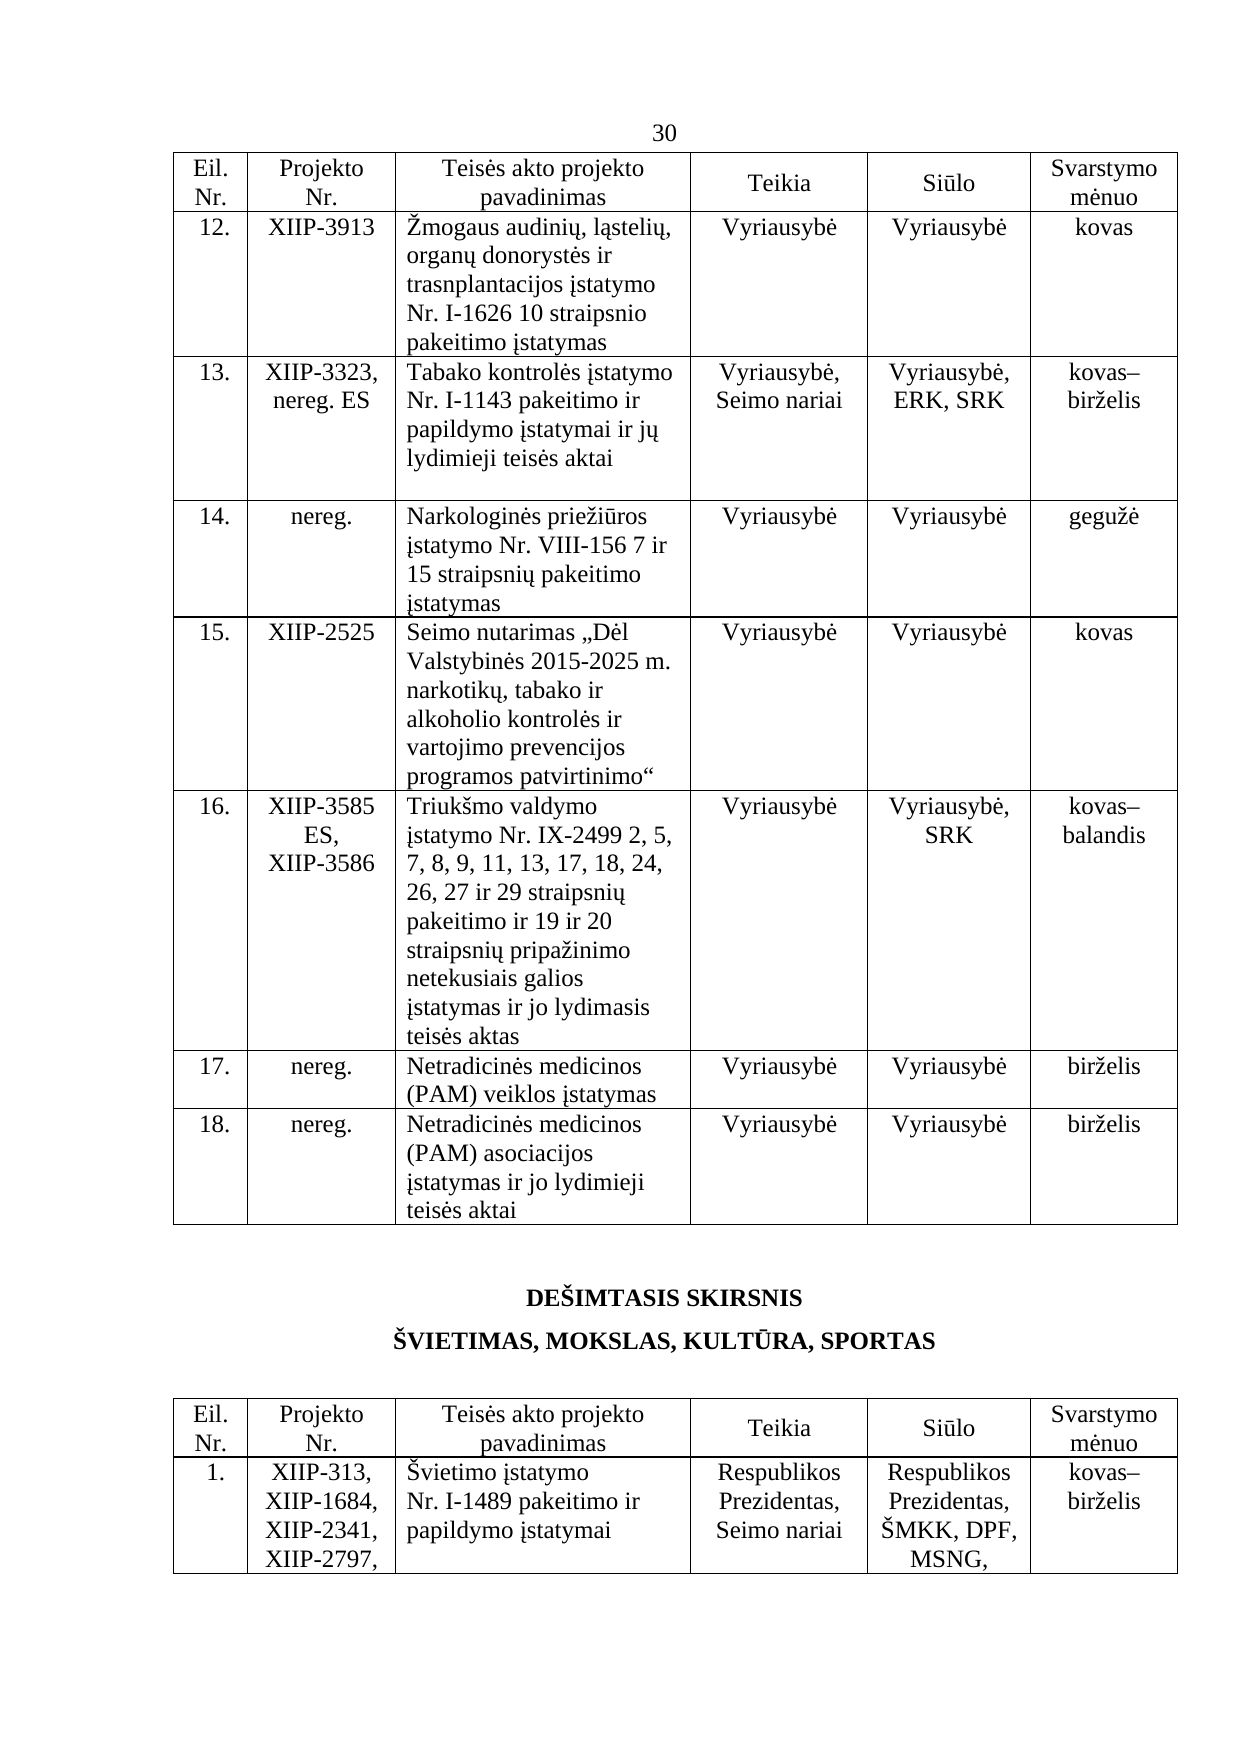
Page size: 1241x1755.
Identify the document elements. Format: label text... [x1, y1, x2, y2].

table_cell nereg. [248, 501, 395, 616]
table_cell Netradicinės medicinos (PAM) veiklos įstatymas [396, 1051, 690, 1108]
table_header Svarstymo mėnuo [1031, 1399, 1177, 1456]
table_cell Vyriausybė, ERK, SRK [868, 357, 1030, 500]
table_cell Vyriausybė [691, 501, 867, 616]
table_header Teisės akto projekto pavadinimas [396, 153, 690, 211]
table_cell kovas– birželis [1031, 1458, 1177, 1572]
table_header Teikia [691, 1399, 867, 1456]
table_cell Žmogaus audinių, ląstelių, organų donorystės ir trasnplantacijos įstatymo Nr. I-1626 10 straipsnio pakeitimo įstatymas [396, 212, 690, 356]
table_cell XIIP-313, XIIP-1684, XIIP-2341, XIIP-2797, [248, 1458, 395, 1572]
table_cell Respublikos Prezidentas, Seimo nariai [691, 1458, 867, 1572]
table_cell Vyriausybė [691, 212, 867, 356]
table_cell nereg. [248, 1109, 395, 1224]
table_header Teikia [691, 153, 867, 211]
table_cell Švietimo įstatymo Nr. I-1489 pakeitimo ir papildymo įstatymai [396, 1458, 690, 1572]
table_cell Vyriausybė [868, 618, 1030, 790]
table_cell Vyriausybė, SRK [868, 791, 1030, 1050]
table_header Teisės akto projekto pavadinimas [396, 1399, 690, 1456]
table_cell birželis [1031, 1109, 1177, 1224]
table_header Eil. Nr. [174, 1399, 247, 1456]
table_header Siūlo [868, 1399, 1030, 1456]
table_cell XIIP-3913 [248, 212, 395, 356]
table_cell Vyriausybė [868, 501, 1030, 616]
table_cell kovas [1031, 618, 1177, 790]
table_header Svarstymo mėnuo [1031, 153, 1177, 211]
table_cell Vyriausybė [691, 1051, 867, 1108]
table_cell Respublikos Prezidentas, ŠMKK, DPF, MSNG, [868, 1458, 1030, 1572]
table_cell Vyriausybė, Seimo nariai [691, 357, 867, 500]
table_header Eil. Nr. [174, 153, 247, 211]
table_cell kovas– balandis [1031, 791, 1177, 1050]
table_cell Vyriausybė [868, 212, 1030, 356]
table_cell Vyriausybė [691, 618, 867, 790]
text Švietimas, mokslas, kultūra, SPORTAS [177, 1326, 1152, 1355]
table_cell gegužė [1031, 501, 1177, 616]
table_cell Vyriausybė [868, 1109, 1030, 1224]
table_cell 14. [174, 501, 247, 616]
table_cell Vyriausybė [691, 1109, 867, 1224]
table_cell 1. [174, 1458, 247, 1572]
table_cell 18. [174, 1109, 247, 1224]
table_cell 13. [174, 357, 247, 500]
table_cell Vyriausybė [691, 791, 867, 1050]
table_cell 15. [174, 618, 247, 790]
table_cell 16. [174, 791, 247, 1050]
table_cell Netradicinės medicinos (PAM) asociacijos įstatymas ir jo lydimieji teisės aktai [396, 1109, 690, 1224]
table_cell Triukšmo valdymo įstatymo Nr. IX-2499 2, 5, 7, 8, 9, 11, 13, 17, 18, 24, 26, 27 ir 29 straipsnių pakeitimo ir 19 ir 20 straipsnių pripažinimo netekusiais galios įstatymas ir jo lydimasis teisės aktas [396, 791, 690, 1050]
table_cell 12. [174, 212, 247, 356]
table_cell kovas [1031, 212, 1177, 356]
table_cell Vyriausybė [868, 1051, 1030, 1108]
table_cell 17. [174, 1051, 247, 1108]
text DEŠIMTASIS SKIRSNIS [177, 1283, 1152, 1312]
table_cell XIIP-3585 ES, XIIP-3586 [248, 791, 395, 1050]
table_cell Tabako kontrolės įstatymo Nr. I-1143 pakeitimo ir papildymo įstatymai ir jų lydimieji teisės aktai [396, 357, 690, 500]
table_cell Seimo nutarimas „Dėl Valstybinės 2015-2025 m. narkotikų, tabako ir alkoholio kontrolės ir vartojimo prevencijos programos patvirtinimo“ [396, 618, 690, 790]
table_header Projekto Nr. [248, 1399, 395, 1456]
table_cell Narkologinės priežiūros įstatymo Nr. VIII-156 7 ir 15 straipsnių pakeitimo įstatymas [396, 501, 690, 616]
table_cell XIIP-2525 [248, 618, 395, 790]
table_cell XIIP-3323, nereg. ES [248, 357, 395, 500]
table_cell nereg. [248, 1051, 395, 1108]
table_cell kovas– birželis [1031, 357, 1177, 500]
table_cell birželis [1031, 1051, 1177, 1108]
table_header Projekto Nr. [248, 153, 395, 211]
table_header Siūlo [868, 153, 1030, 211]
